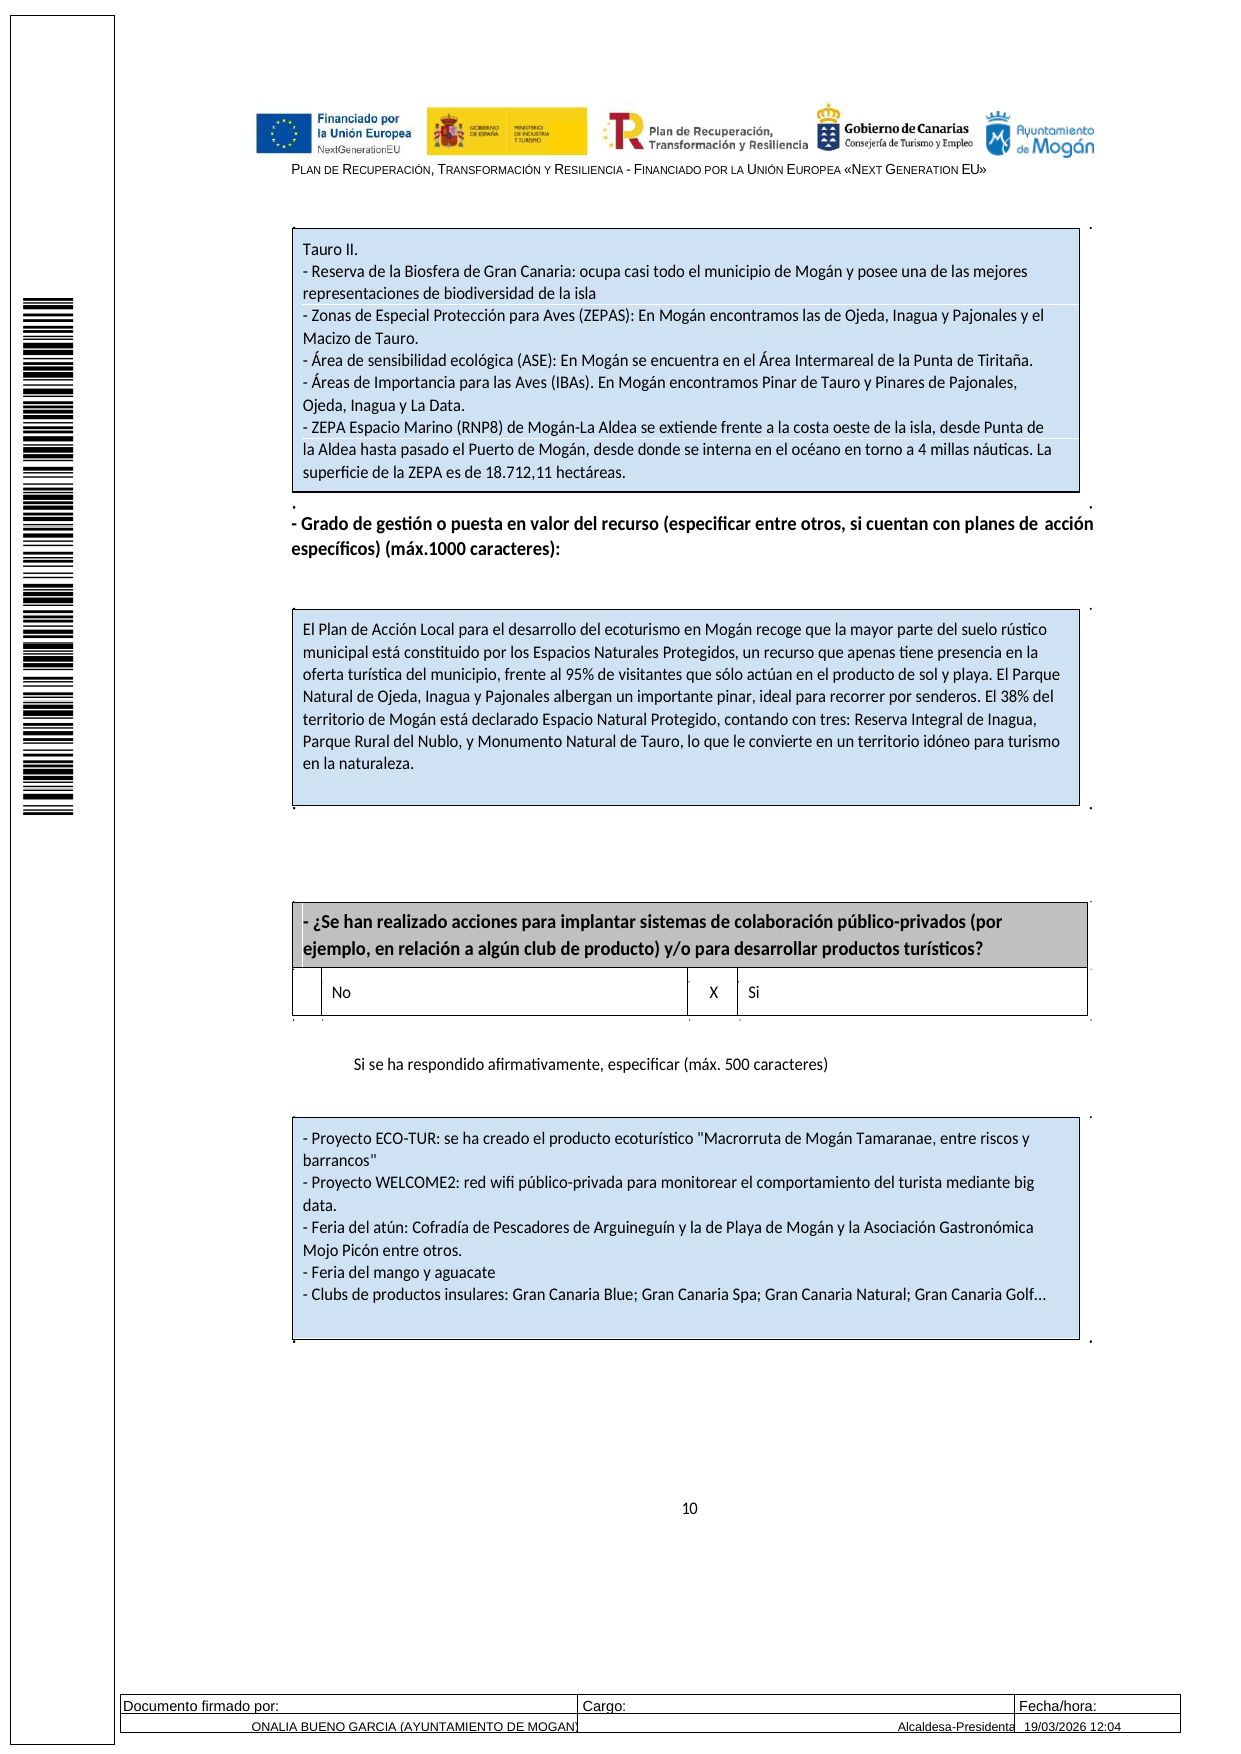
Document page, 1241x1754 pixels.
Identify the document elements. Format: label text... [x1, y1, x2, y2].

table_cell en la naturaleza. [302, 752, 1079, 775]
table_header Cargo: [578, 1695, 1014, 1713]
table_cell Macizo de Tauro. [302, 327, 1079, 349]
table_cell [302, 483, 1079, 491]
table_cell [293, 238, 302, 483]
table_cell [302, 775, 1079, 797]
text 10 [681, 1500, 1188, 1518]
table_cell Natural de Ojeda, Inagua y Pajonales albergan un importante pinar, ideal para recorrer por senderos. El 38% del [302, 685, 1079, 708]
table_cell [302, 797, 1079, 805]
table_cell - Feria del atún: Cofradía de Pescadores de Arguineguín y la de Playa de Mogán y la Asociación Gastronómica [302, 1216, 1079, 1239]
table_cell - ZEPA Espacio Marino (RNP8) de Mogán-La Aldea se extiende frente a la costa oeste de la isla, desde Punta de [302, 416, 1079, 438]
table_header [293, 610, 302, 618]
table_header Fecha/hora: [1015, 1695, 1180, 1713]
text - Grado de gestión o puesta en valor del recurso (especificar entre otros, si cuentan con planes de acción específicos) (máx.1000 caracteres): [291, 511, 1098, 560]
table_cell la Aldea hasta pasado el Puerto de Mogán, desde donde se interna en el océano en torno a 4 millas náuticas. La [302, 439, 1079, 461]
table_cell No [322, 968, 687, 1015]
table_cell - Área de sensibilidad ecológica (ASE): En Mogán se encuentra en el Área Intermareal de la Punta de Tiritaña. [302, 349, 1079, 372]
table_cell municipal está constituido por los Espacios Naturales Protegidos, un recurso que apenas tiene presencia en la [302, 641, 1079, 663]
table_cell barrancos" [302, 1149, 1079, 1172]
table_cell [293, 968, 302, 1015]
table_cell [293, 1127, 302, 1330]
table_cell [303, 968, 321, 1015]
table_header [1079, 903, 1087, 967]
table_header [293, 229, 302, 238]
table_cell [302, 1330, 1079, 1338]
table_cell Si [738, 968, 1079, 1015]
table_cell 19/03/2026 12:04 [1015, 1714, 1180, 1732]
table_cell [293, 483, 302, 491]
table_cell Ojeda, Inagua y La Data. [302, 394, 1079, 416]
text Si se ha respondido afirmativamente, especificar (máx. 500 caracteres) [353, 1056, 1188, 1074]
table_cell - Clubs de productos insulares: Gran Canaria Blue; Gran Canaria Spa; Gran Canaria Natural; Gran Canaria Golf... [302, 1283, 1079, 1306]
table_cell territorio de Mogán está declarado Espacio Natural Protegido, contando con tres: Reserva Integral de Inagua, [302, 708, 1079, 730]
table_cell ejemplo, en relación a algún club de producto) y/o para desarrollar productos turísticos? [303, 934, 1079, 967]
table_cell data. [302, 1194, 1079, 1216]
picture [983, 109, 1095, 160]
table_cell El Plan de Acción Local para el desarrollo del ecoturismo en Mogán recoge que la mayor parte del suelo rústico [302, 618, 1079, 641]
table_header - ¿Se han realizado acciones para implantar sistemas de colaboración público-privados (por [303, 903, 1079, 934]
table_cell [293, 797, 302, 805]
table_cell - Áreas de Importancia para las Aves (IBAs). En Mogán encontramos Pinar de Tauro y Pinares de Pajonales, [302, 372, 1079, 394]
table_cell [302, 1306, 1079, 1330]
table_cell representaciones de biodiversidad de la isla [302, 282, 1079, 304]
table_cell [293, 1330, 302, 1338]
text PLAN DE RECUPERACIÓN, TRANSFORMACIÓN Y RESILIENCIA - FINANCIADO POR LA UNIÓN EUROPEA «NEXT GENERATION EU» [291, 160, 1188, 178]
table_cell [293, 618, 302, 797]
picture [240, 101, 980, 161]
table_cell - Reserva de la Biosfera de Gran Canaria: ocupa casi todo el municipio de Mogán y posee una de las mejores [302, 260, 1079, 282]
table_header [302, 229, 1079, 238]
table_header [302, 1118, 1079, 1127]
table_cell Mojo Picón entre otros. [302, 1239, 1079, 1261]
table_cell oferta turística del municipio, frente al 95% de visitantes que sólo actúan en el producto de sol y playa. El Parque [302, 663, 1079, 685]
table_cell Tauro II. [302, 238, 1079, 260]
table_cell - Proyecto WELCOME2: red wifi público-privada para monitorear el comportamiento del turista mediante big [302, 1172, 1079, 1194]
table_cell - Zonas de Especial Protección para Aves (ZEPAS): En Mogán encontramos las de Ojeda, Inagua y Pajonales y el [302, 305, 1079, 327]
table_cell Alcaldesa-Presidenta [578, 1714, 1014, 1732]
table_cell [1079, 968, 1087, 1015]
table_cell X [688, 968, 737, 1015]
table_cell ONALIA BUENO GARCIA (AYUNTAMIENTO DE MOGAN) [121, 1714, 577, 1732]
table_header Documento firmado por: [121, 1695, 577, 1713]
table_header [293, 903, 302, 967]
table_cell - Proyecto ECO-TUR: se ha creado el producto ecoturístico "Macrorruta de Mogán Tamaranae, entre riscos y [302, 1127, 1079, 1149]
table_header [302, 610, 1079, 618]
table_cell superficie de la ZEPA es de 18.712,11 hectáreas. [302, 461, 1079, 483]
table_cell Parque Rural del Nublo, y Monumento Natural de Tauro, lo que le convierte en un territorio idóneo para turismo [302, 730, 1079, 752]
table_cell - Feria del mango y aguacate [302, 1261, 1079, 1283]
picture [21, 296, 75, 818]
table_header [293, 1118, 302, 1127]
